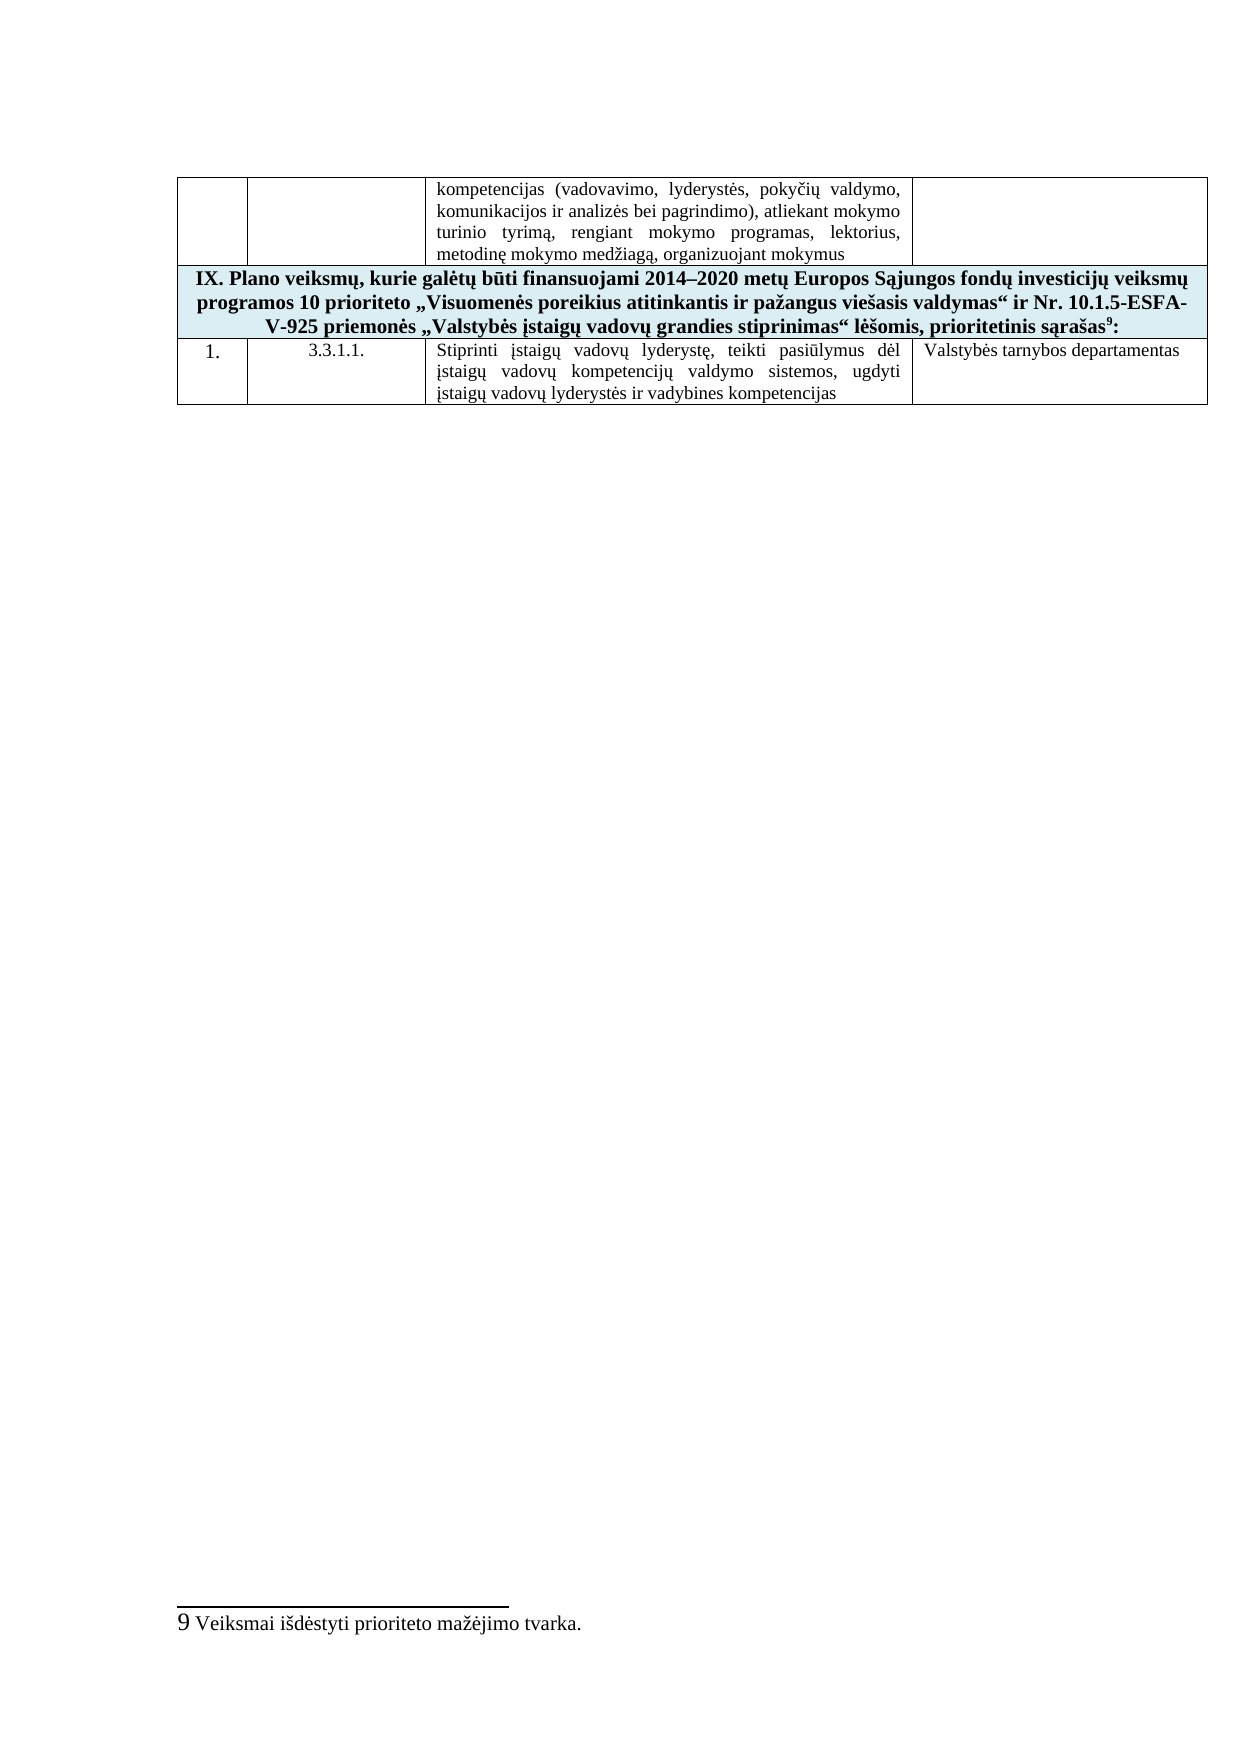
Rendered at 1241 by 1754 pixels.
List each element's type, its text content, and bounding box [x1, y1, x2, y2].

table_cell [178, 178, 247, 264]
table_cell Valstybės tarnybos departamentas [913, 339, 1207, 403]
table_cell 1. [178, 339, 247, 403]
table_cell IX. Plano veiksmų, kurie galėtų būti finansuojami 2014–2020 metų Europos Sąjungos fondų investicijų veiksmų programos 10 prioriteto „Visuomenės poreikius atitinkantis ir pažangus viešasis valdymas“ ir Nr. 10.1.5-ESFA-V-925 priemonės „Valstybės įstaigų vadovų grandies stiprinimas“ lėšomis, prioritetinis sąrašas: [178, 266, 1207, 338]
table_cell 3.3.1.1. [248, 339, 425, 403]
table_cell [248, 178, 425, 264]
table_cell kompetencijas (vadovavimo, lyderystės, pokyčių valdymo, komunikacijos ir analizės bei pagrindimo), atliekant mokymo turinio tyrimą, rengiant mokymo programas, lektorius, metodinę mokymo medžiagą, organizuojant mokymus [426, 178, 912, 264]
table_cell Stiprinti įstaigų vadovų lyderystę, teikti pasiūlymus dėl įstaigų vadovų kompetencijų valdymo sistemos, ugdyti įstaigų vadovų lyderystės ir vadybines kompetencijas [426, 339, 912, 403]
table_cell [913, 178, 1207, 264]
